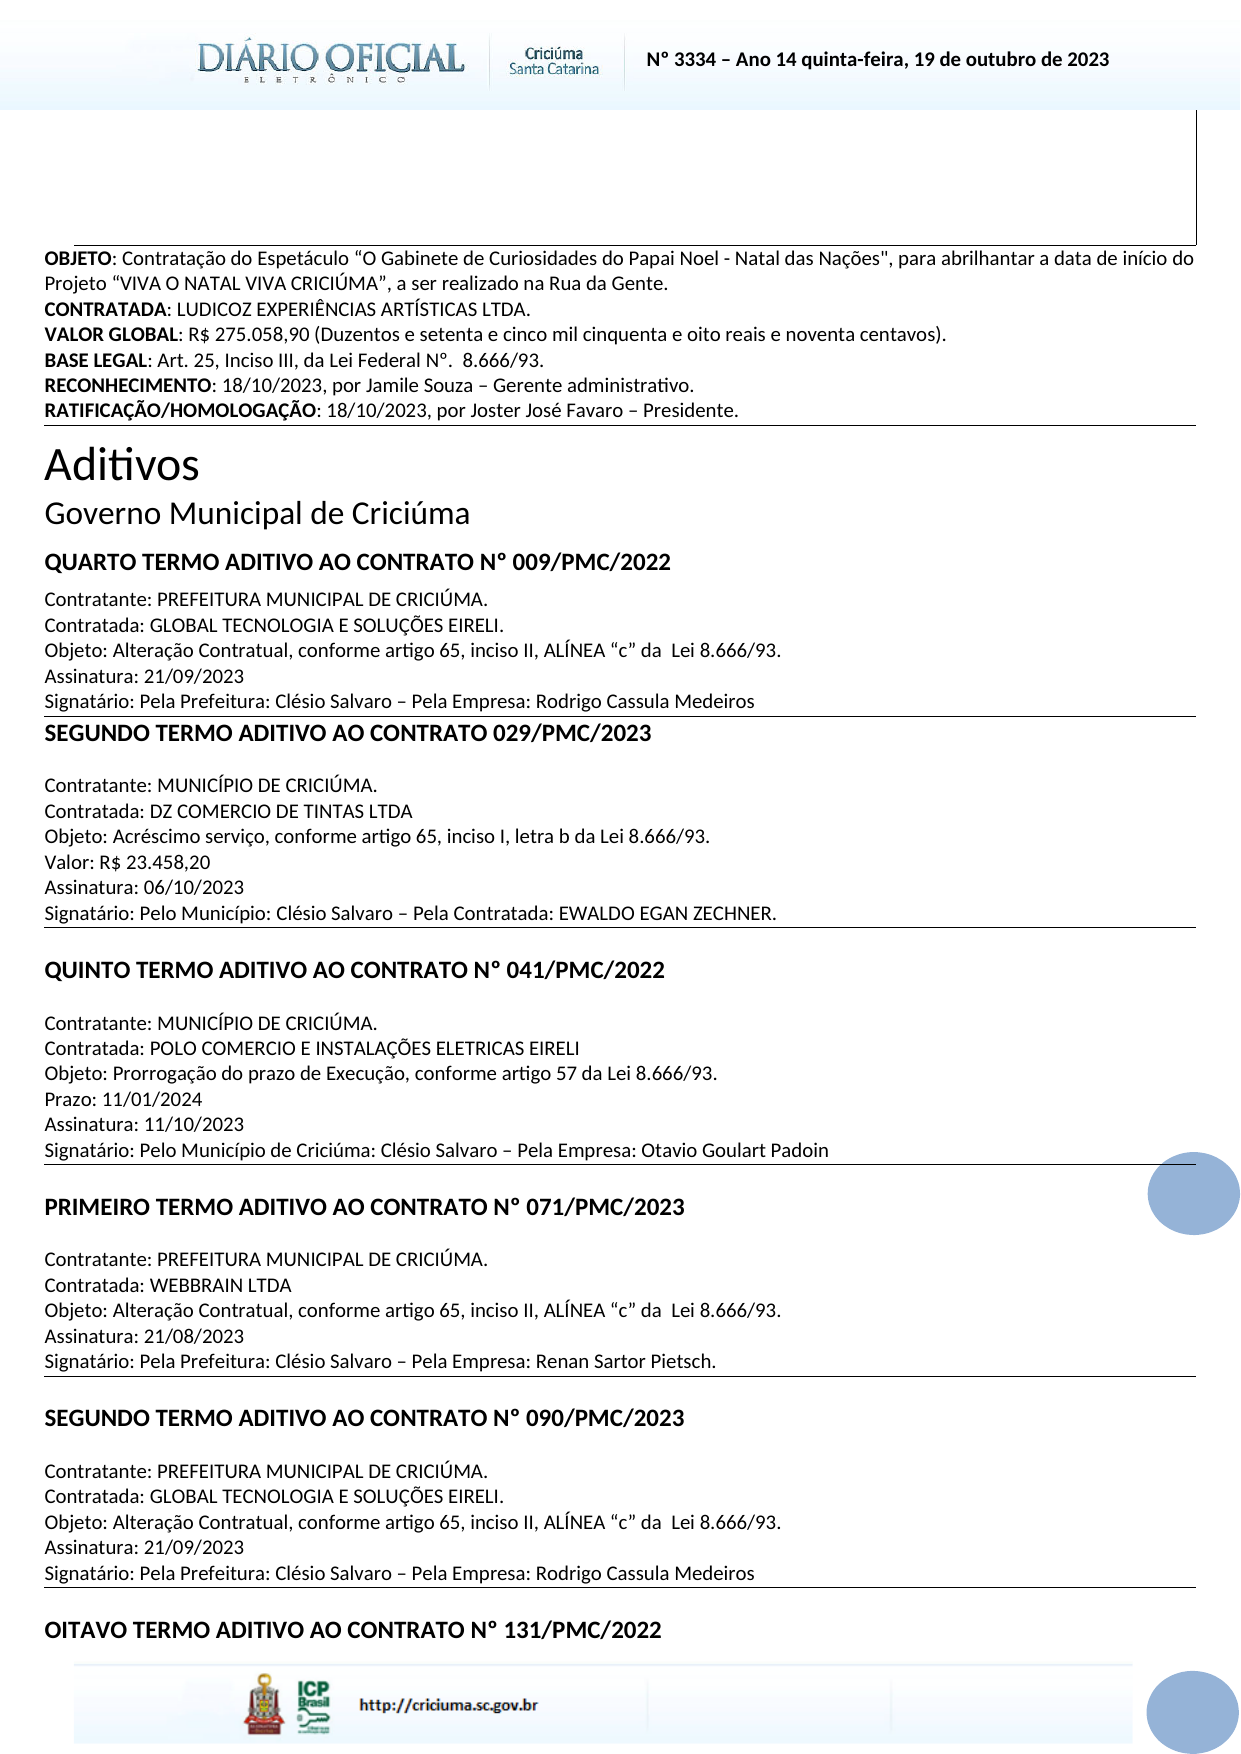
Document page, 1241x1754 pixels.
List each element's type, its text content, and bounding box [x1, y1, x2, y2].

text Objeto: Alteração Contratual, conforme artigo 65, inciso II, ALÍNEA “c” da Lei 8.666/93. [44, 1297, 1196, 1323]
text Assinatura: 21/09/2023 [44, 663, 1196, 688]
text QUARTO TERMO ADITIVO AO CONTRATO Nº 009/PMC/2022 [44, 546, 1196, 576]
text Assinatura: 11/10/2023 [44, 1111, 1196, 1137]
text Contratante: PREFEITURA MUNICIPAL DE CRICIÚMA. [44, 1247, 1196, 1272]
text Assinatura: 21/08/2023 [44, 1323, 1196, 1348]
text Contratante: PREFEITURA MUNICIPAL DE CRICIÚMA. [44, 587, 1196, 612]
text Contratada: GLOBAL TECNOLOGIA E SOLUÇÕES EIRELI. [44, 612, 1196, 637]
text RATIFICAÇÃO/HOMOLOGAÇÃO: 18/10/2023, por Joster José Favaro – Presidente. [44, 398, 1196, 425]
text Signatário: Pela Prefeitura: Clésio Salvaro – Pela Empresa: Rodrigo Cassula Medeiros [44, 1560, 1196, 1587]
text Objeto: Alteração Contratual, conforme artigo 65, inciso II, ALÍNEA “c” da Lei 8.666/93. [44, 637, 1196, 663]
text Signatário: Pelo Município de Criciúma: Clésio Salvaro – Pela Empresa: Otavio Goulart Padoin [44, 1137, 1196, 1164]
text BASE LEGAL: Art. 25, Inciso III, da Lei Federal Nº. 8.666/93. [44, 347, 1196, 372]
text Signatário: Pela Prefeitura: Clésio Salvaro – Pela Empresa: Rodrigo Cassula Medeiros [44, 688, 1196, 716]
text Contratante: PREFEITURA MUNICIPAL DE CRICIÚMA. [44, 1458, 1196, 1484]
text Objeto: Prorrogação do prazo de Execução, conforme artigo 57 da Lei 8.666/93. [44, 1061, 1196, 1086]
text Contratada: GLOBAL TECNOLOGIA E SOLUÇÕES EIRELI. [44, 1484, 1196, 1509]
text Assinatura: 06/10/2023 [44, 874, 1196, 900]
text SEGUNDO TERMO ADITIVO AO CONTRATO 029/PMC/2023 [44, 717, 1196, 747]
text RECONHECIMENTO: 18/10/2023, por Jamile Souza – Gerente administrativo. [44, 372, 1196, 398]
text VALOR GLOBAL: R$ 275.058,90 (Duzentos e setenta e cinco mil cinquenta e oito reais e noventa centavos). [44, 321, 1196, 347]
text Contratante: MUNICÍPIO DE CRICIÚMA. [44, 1010, 1196, 1035]
text Signatário: Pelo Município: Clésio Salvaro – Pela Contratada: EWALDO EGAN ZECHNER. [44, 900, 1196, 927]
text Prazo: 11/01/2024 [44, 1086, 1196, 1111]
text Aditivos [44, 434, 1196, 492]
text Contratante: MUNICÍPIO DE CRICIÚMA. [44, 773, 1196, 798]
text OITAVO TERMO ADITIVO AO CONTRATO Nº 131/PMC/2022 [44, 1614, 1196, 1644]
text CONTRATADA: LUDICOZ EXPERIÊNCIAS ARTÍSTICAS LTDA. [44, 296, 1196, 321]
text OBJETO: Contratação do Espetáculo “O Gabinete de Curiosidades do Papai Noel - Natal das Nações", para abrilhantar a data de início do Projeto “VIVA O NATAL VIVA CRICIÚMA”, a ser realizado na Rua da Gente. [44, 245, 1196, 296]
text SEGUNDO TERMO ADITIVO AO CONTRATO Nº 090/PMC/2023 [44, 1402, 1196, 1433]
text Objeto: Alteração Contratual, conforme artigo 65, inciso II, ALÍNEA “c” da Lei 8.666/93. [44, 1509, 1196, 1534]
text Objeto: Acréscimo serviço, conforme artigo 65, inciso I, letra b da Lei 8.666/93. [44, 823, 1196, 849]
text Contratada: WEBBRAIN LTDA [44, 1272, 1196, 1297]
text QUINTO TERMO ADITIVO AO CONTRATO Nº 041/PMC/2022 [44, 954, 1196, 984]
text Assinatura: 21/09/2023 [44, 1534, 1196, 1560]
text Governo Municipal de Criciúma [44, 492, 1196, 533]
text Signatário: Pela Prefeitura: Clésio Salvaro – Pela Empresa: Renan Sartor Pietsch. [44, 1348, 1196, 1376]
text Valor: R$ 23.458,20 [44, 849, 1196, 874]
text PRIMEIRO TERMO ADITIVO AO CONTRATO Nº 071/PMC/2023 [44, 1191, 1158, 1221]
text Contratada: POLO COMERCIO E INSTALAÇÕES ELETRICAS EIRELI [44, 1035, 1196, 1061]
text Contratada: DZ COMERCIO DE TINTAS LTDA [44, 798, 1196, 823]
